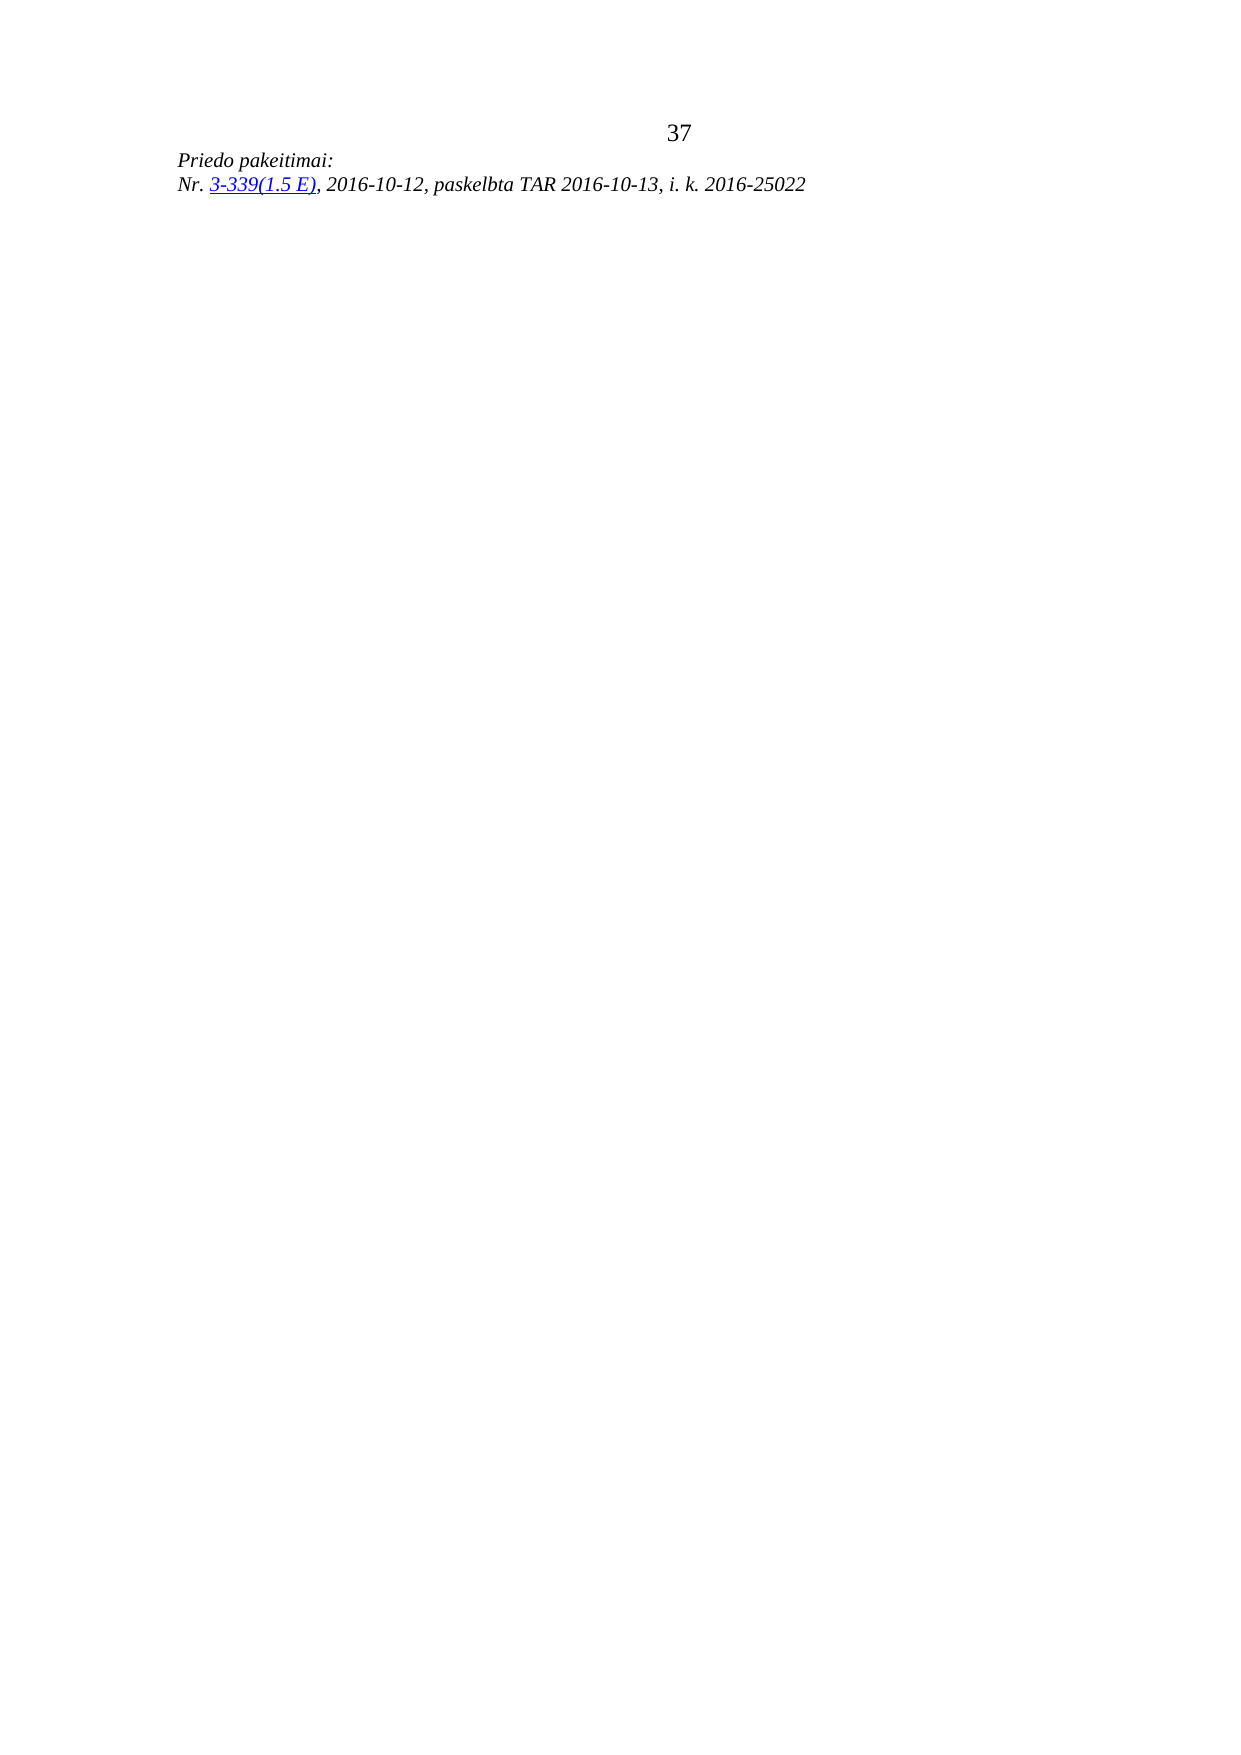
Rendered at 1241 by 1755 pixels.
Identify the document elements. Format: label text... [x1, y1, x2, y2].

text Nr. 3-339(1.5 E), 2016-10-12, paskelbta TAR 2016-10-13, i. k. 2016-25022 [177, 172, 1181, 196]
text Priedo pakeitimai: [177, 148, 1181, 172]
